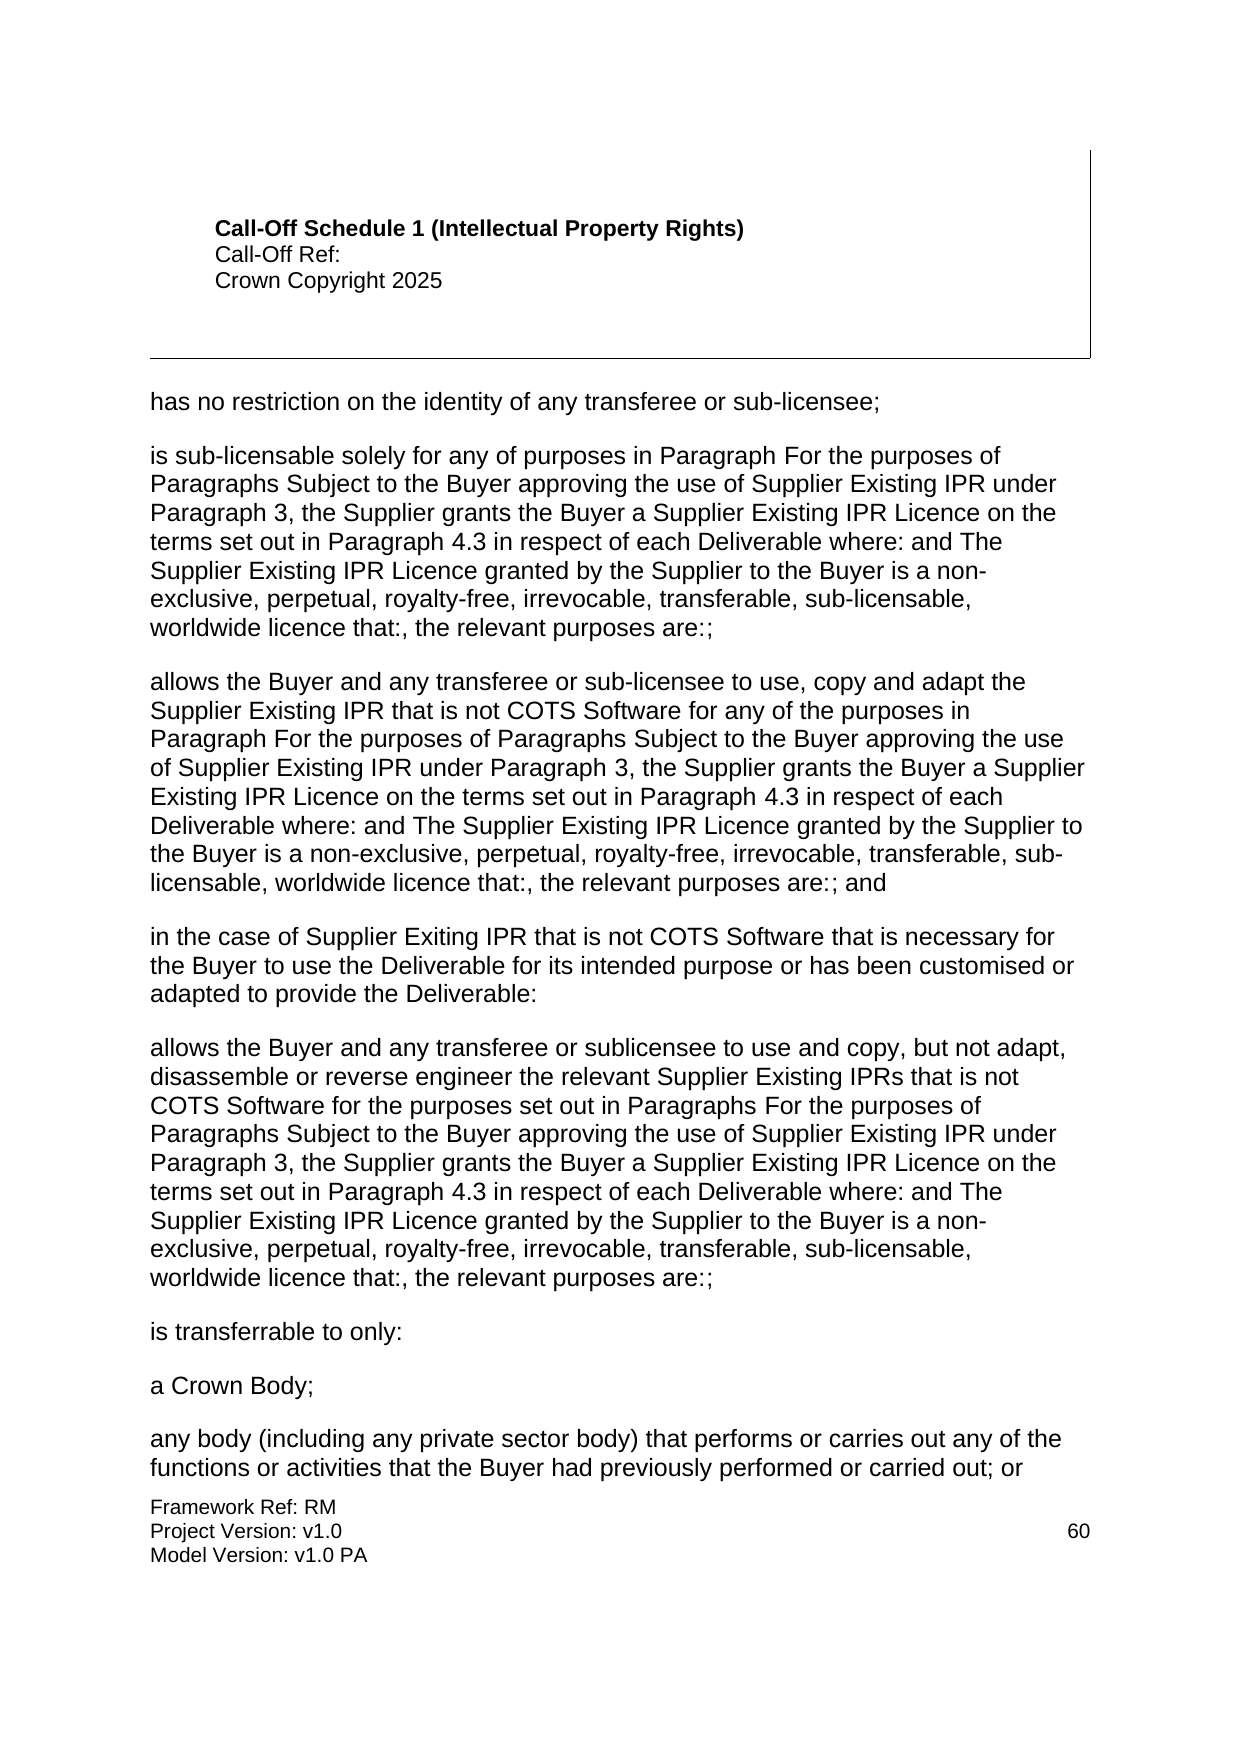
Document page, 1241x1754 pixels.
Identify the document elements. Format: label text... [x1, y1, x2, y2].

subtitle in the case of Supplier Exiting IPR that is not COTS Software that is necessary for the Buyer to use the Deliverable for its intended purpose or has been customised or adapted to provide the Deliverable: [150, 922, 1090, 1008]
subtitle is transferrable to only: [150, 1317, 1090, 1346]
subtitle allows the Buyer and any transferee or sublicensee to use and copy, but not adapt, disassemble or reverse engineer the relevant Supplier Existing IPRs that is not COTS Software for the purposes set out in Paragraphs 4.4; [150, 1033, 1090, 1292]
subtitle a Crown Body; [150, 1371, 1090, 1399]
subtitle is sub-licensable solely for any of purposes in Paragraph 4.4; [150, 441, 1090, 642]
subtitle has no restriction on the identity of any transferee or sub-licensee; [150, 387, 1090, 416]
subtitle allows the Buyer and any transferee or sub-licensee to use, copy and adapt the Supplier Existing IPR that is not COTS Software for any of the purposes in Paragraph 4.4; and [150, 667, 1090, 897]
subtitle any body (including any private sector body) that performs or carries out any of the functions or activities that the Buyer had previously performed or carried out; or [150, 1424, 1090, 1482]
